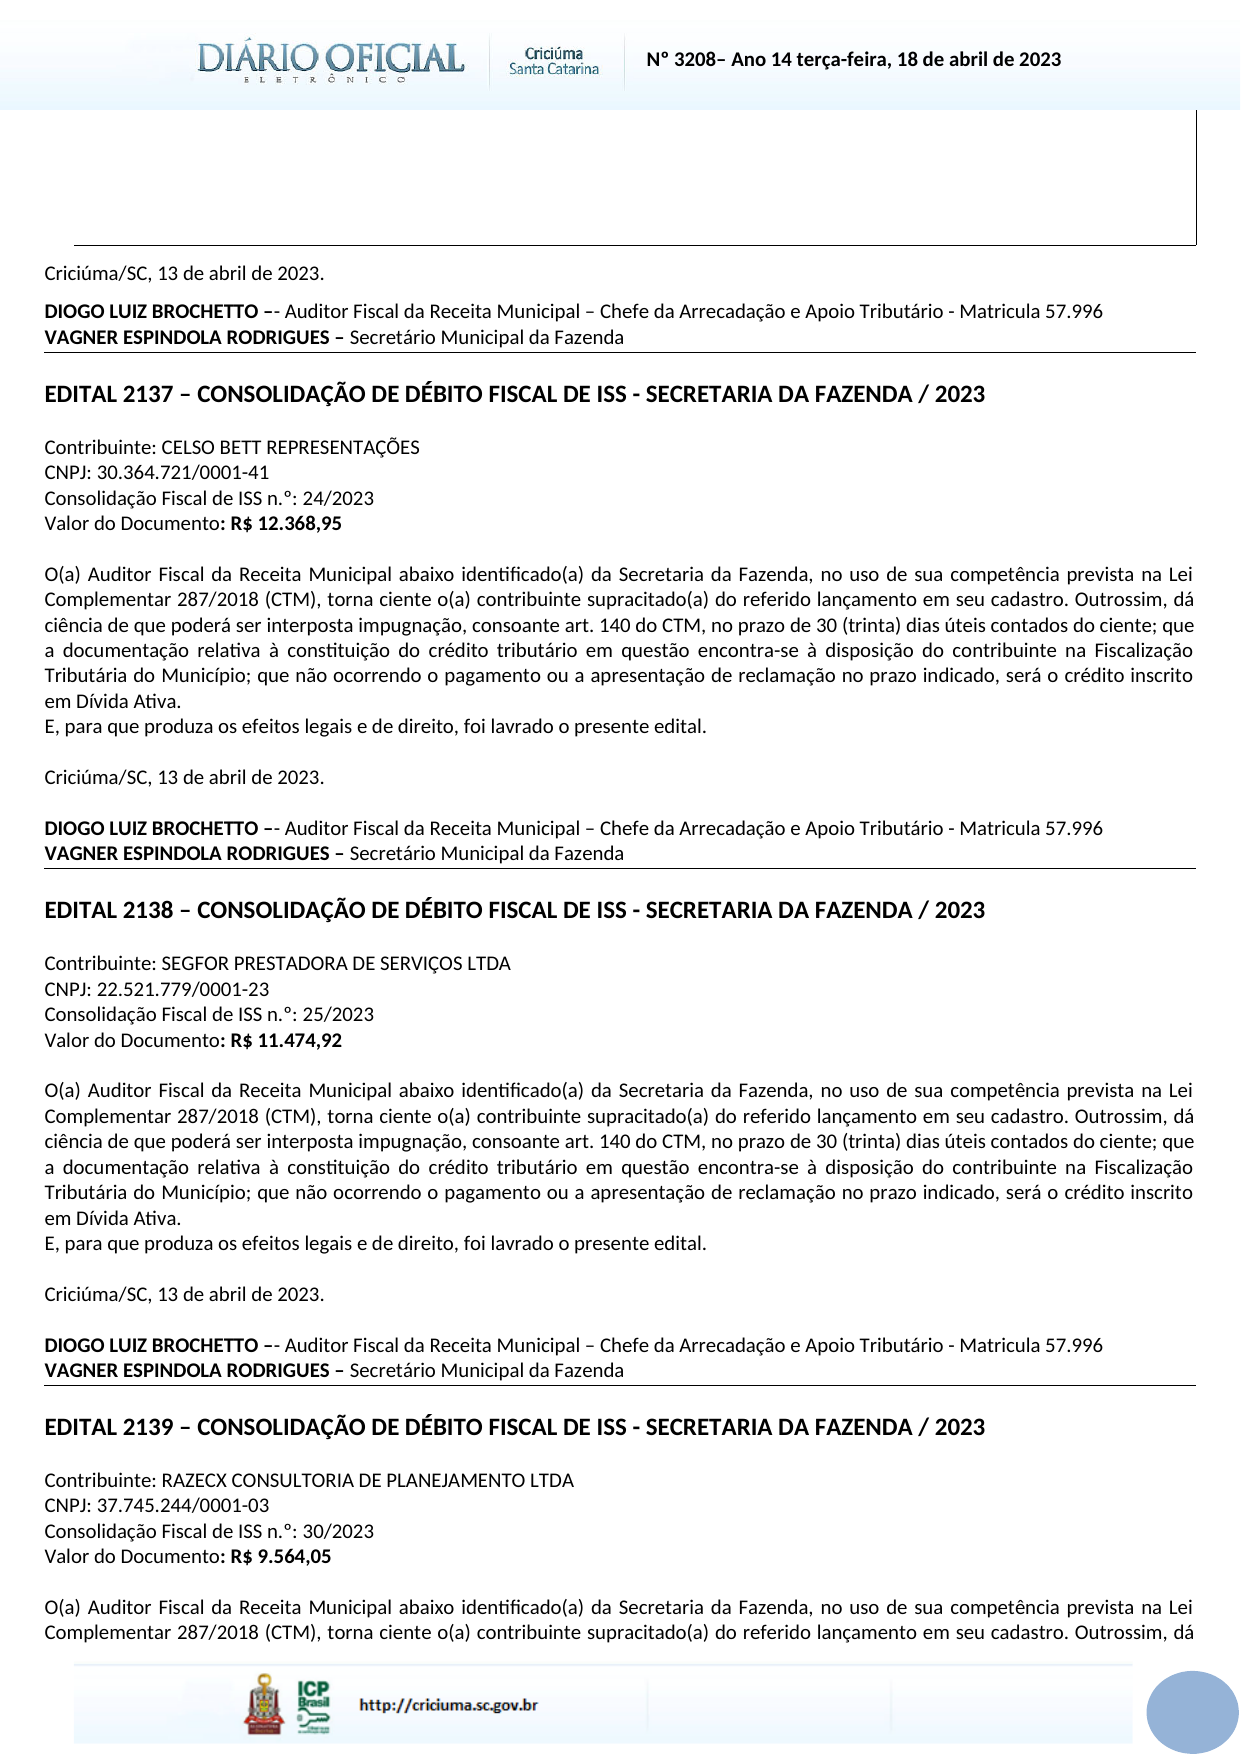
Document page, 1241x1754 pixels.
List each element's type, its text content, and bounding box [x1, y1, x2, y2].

text Criciúma/SC, 13 de abril de 2023. [44, 261, 1196, 286]
text EDITAL 2137 – CONSOLIDAÇÃO DE DÉBITO FISCAL DE ISS - SECRETARIA DA FAZENDA / 2023 [44, 378, 1196, 408]
text Contribuinte: SEGFOR PRESTADORA DE SERVIÇOS LTDA [44, 951, 1196, 976]
text VAGNER ESPINDOLA RODRIGUES – Secretário Municipal da Fazenda [44, 1357, 1196, 1385]
text Consolidação Fiscal de ISS n.º: 24/2023 [44, 485, 1196, 510]
text CNPJ: 30.364.721/0001-41 [44, 459, 1196, 485]
text O(a) Auditor Fiscal da Receita Municipal abaixo identificado(a) da Secretaria da Fazenda, no uso de sua competência prevista na Lei Complementar 287/2018 (CTM), torna ciente o(a) contribuinte supracitado(a) do referido lançamento em seu cadastro. Outrossim, dá ciência de que poderá ser interposta impugnação, consoante art. 140 do CTM, no prazo de 30 (trinta) dias úteis contados do ciente; que a documentação relativa à constituição do crédito tributário em questão encontra-se à disposição do contribuinte na Fiscalização Tributária do Município; que não ocorrendo o pagamento ou a apresentação de reclamação no prazo indicado, será o crédito inscrito em Dívida Ativa. [44, 1078, 1196, 1230]
text CNPJ: 22.521.779/0001-23 [44, 976, 1196, 1001]
text DIOGO LUIZ BROCHETTO –- Auditor Fiscal da Receita Municipal – Chefe da Arrecadação e Apoio Tributário - Matricula 57.996 [44, 815, 1196, 841]
text Criciúma/SC, 13 de abril de 2023. [44, 1281, 1196, 1306]
text Contribuinte: CELSO BETT REPRESENTAÇÕES [44, 434, 1196, 459]
text CNPJ: 37.745.244/0001-03 [44, 1492, 1196, 1518]
text Valor do Documento: R$ 12.368,95 [44, 510, 1196, 536]
text O(a) Auditor Fiscal da Receita Municipal abaixo identificado(a) da Secretaria da Fazenda, no uso de sua competência prevista na Lei Complementar 287/2018 (CTM), torna ciente o(a) contribuinte supracitado(a) do referido lançamento em seu cadastro. Outrossim, dá ciência de que poderá ser interposta impugnação, consoante art. 140 do CTM, no prazo de 30 (trinta) dias úteis contados do ciente; que a documentação relativa à constituição do crédito tributário em questão encontra-se à disposição do contribuinte na Fiscalização Tributária do Município; que não ocorrendo o pagamento ou a apresentação de reclamação no prazo indicado, será o crédito inscrito em Dívida Ativa. [44, 561, 1196, 713]
text Contribuinte: RAZECX CONSULTORIA DE PLANEJAMENTO LTDA [44, 1467, 1196, 1492]
text EDITAL 2138 – CONSOLIDAÇÃO DE DÉBITO FISCAL DE ISS - SECRETARIA DA FAZENDA / 2023 [44, 894, 1196, 925]
text DIOGO LUIZ BROCHETTO –- Auditor Fiscal da Receita Municipal – Chefe da Arrecadação e Apoio Tributário - Matricula 57.996 [44, 1332, 1196, 1357]
text VAGNER ESPINDOLA RODRIGUES – Secretário Municipal da Fazenda [44, 324, 1196, 352]
text Consolidação Fiscal de ISS n.º: 25/2023 [44, 1001, 1196, 1027]
text Valor do Documento: R$ 9.564,05 [44, 1543, 1196, 1569]
text Consolidação Fiscal de ISS n.º: 30/2023 [44, 1518, 1196, 1543]
text E, para que produza os efeitos legais e de direito, foi lavrado o presente edital. [44, 1230, 1196, 1256]
text EDITAL 2139 – CONSOLIDAÇÃO DE DÉBITO FISCAL DE ISS - SECRETARIA DA FAZENDA / 2023 [44, 1411, 1196, 1442]
text DIOGO LUIZ BROCHETTO –- Auditor Fiscal da Receita Municipal – Chefe da Arrecadação e Apoio Tributário - Matricula 57.996 [44, 299, 1196, 324]
text E, para que produza os efeitos legais e de direito, foi lavrado o presente edital. [44, 713, 1196, 739]
text O(a) Auditor Fiscal da Receita Municipal abaixo identificado(a) da Secretaria da Fazenda, no uso de sua competência prevista na Lei Complementar 287/2018 (CTM), torna ciente o(a) contribuinte supracitado(a) do referido lançamento em seu cadastro. Outrossim, dá [44, 1594, 1196, 1645]
text Criciúma/SC, 13 de abril de 2023. [44, 764, 1196, 790]
text VAGNER ESPINDOLA RODRIGUES – Secretário Municipal da Fazenda [44, 841, 1196, 868]
text Valor do Documento: R$ 11.474,92 [44, 1027, 1196, 1052]
